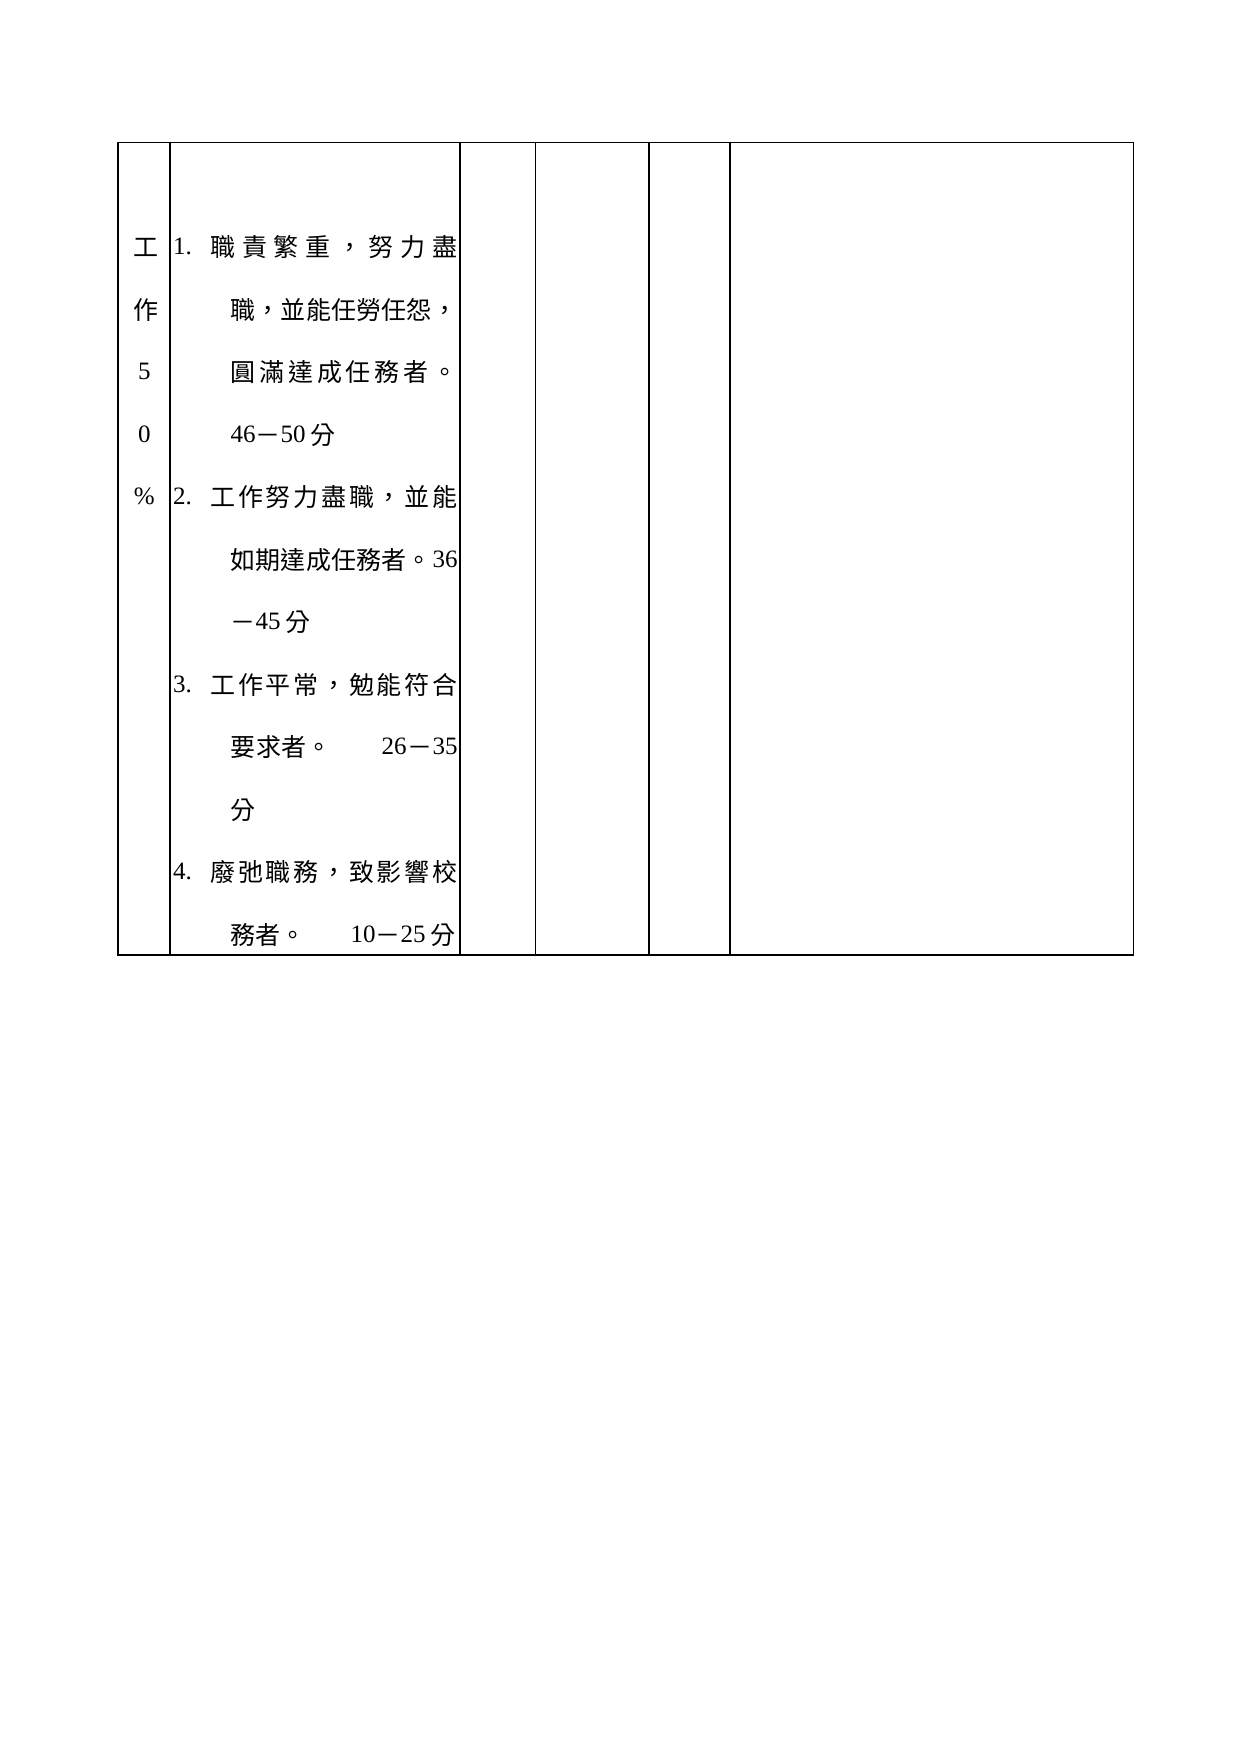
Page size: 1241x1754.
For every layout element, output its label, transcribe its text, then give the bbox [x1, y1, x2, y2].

table_cell 工作50% [119, 143, 169, 954]
table_cell [650, 143, 729, 954]
table_cell 職責繁重，努力盡職，並能任勞任怨，圓滿達成任務者。 46－50分 工作努力盡職，並能如期達成任務者。36－45分 工作平常，勉能符合要求者。 26－35分 廢弛職務，致影響校務者。 10－25分 [171, 143, 459, 954]
table_cell [731, 143, 1133, 954]
table_cell [461, 143, 535, 954]
table_cell [536, 143, 648, 954]
